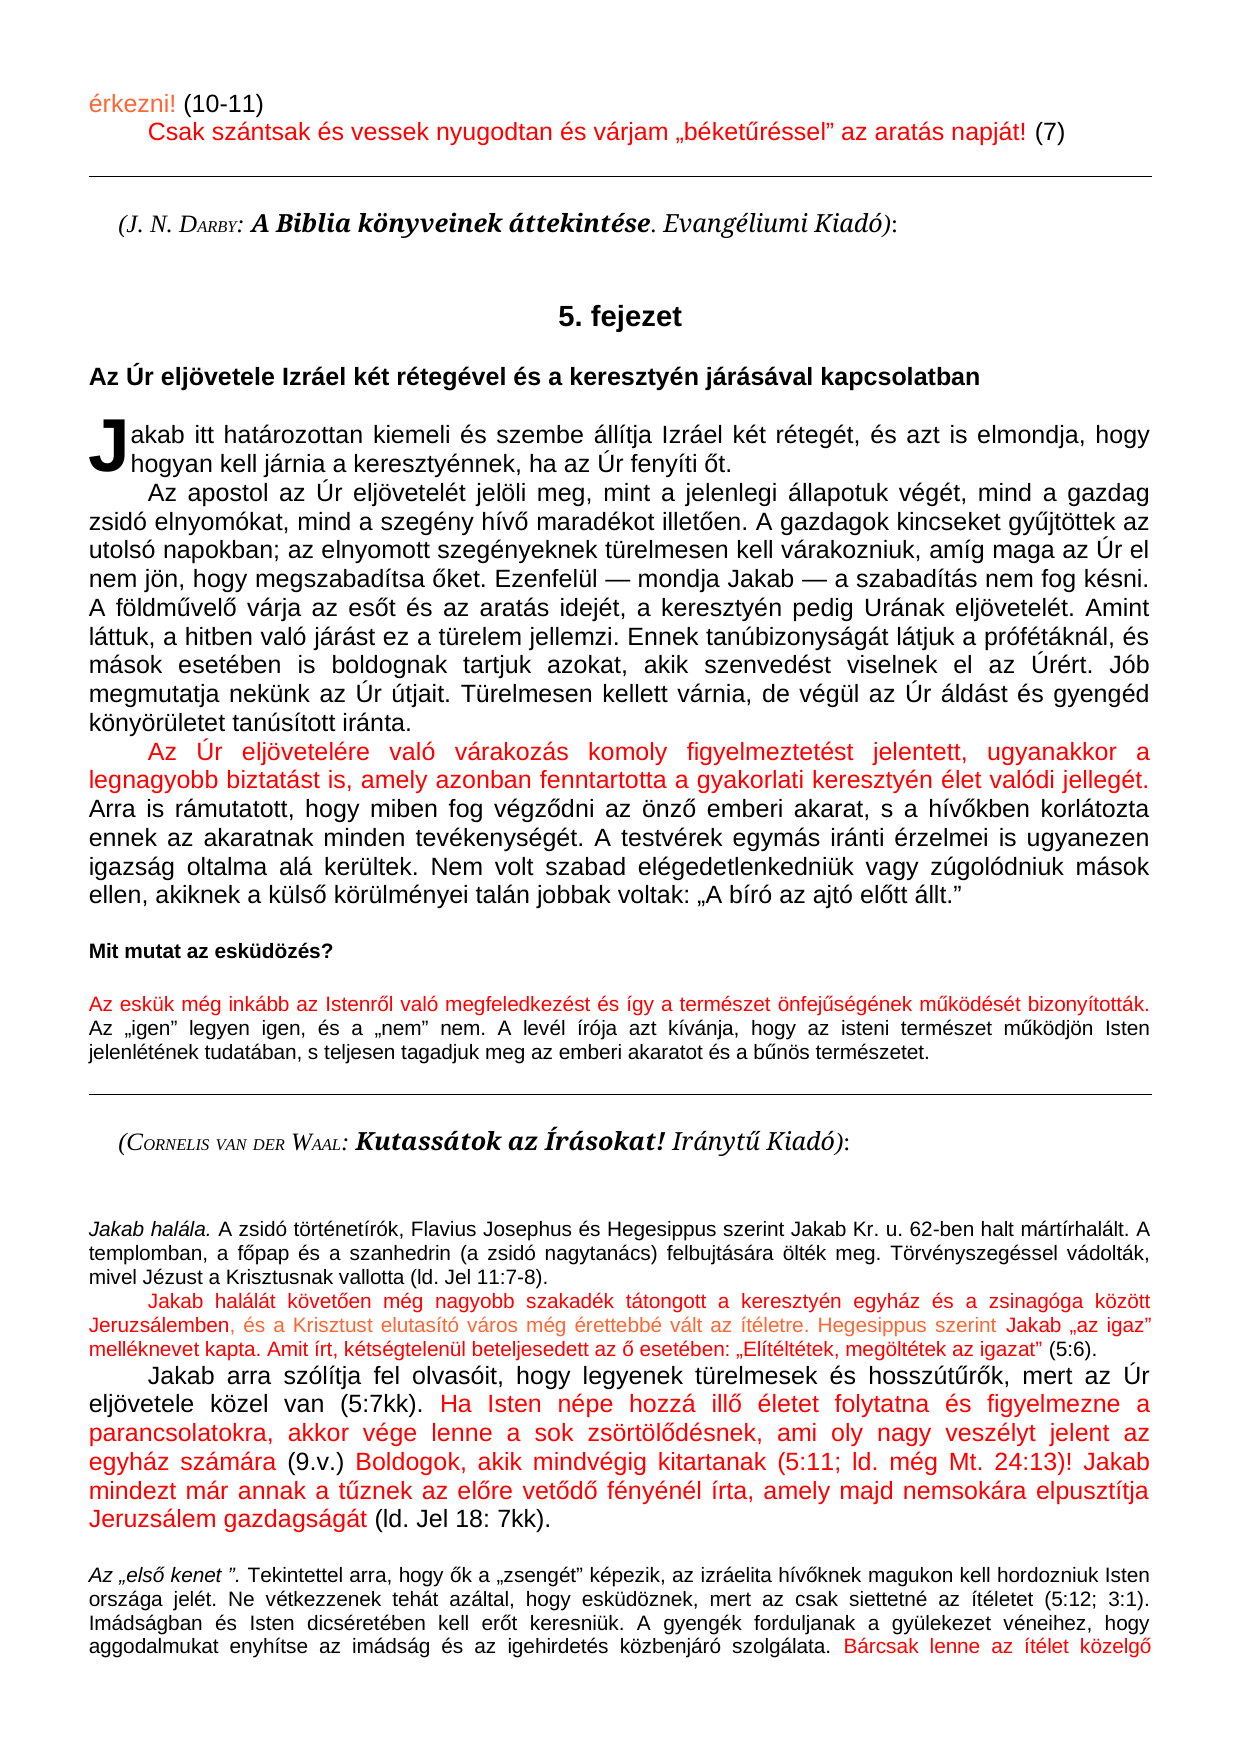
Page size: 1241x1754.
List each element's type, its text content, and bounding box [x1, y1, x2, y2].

text Jakab arra szólítja fel olvasóit, hogy legyenek türelmesek és hosszútűrők, mert az Úr eljövetele közel van (5:7kk). Ha Isten népe hozzá illő életet folytatna és figyelmezne a parancsolatokra, akkor vége lenne a sok zsörtölődésnek, ami oly nagy veszélyt jelent az egyház számára (9.v.) Boldogok, akik mindvégig kitartanak (5:11; ld. még Mt. 24:13)! Jakab mindezt már annak a tűznek az előre vetődő fényénél írta, amely majd nemsokára elpusztítja Jeruzsálem gazdagságát (ld. Jel 18: 7kk). [88, 1361, 1152, 1533]
text Jakab itt határozottan kiemeli és szembe állítja Izráel két rétegét, és azt is elmondja, hogy hogyan kell járnia a keresztyénnek, ha az Úr fenyíti őt. [88, 420, 1152, 478]
text Csak szántsak és vessek nyugodtan és várjam „béketűréssel” az aratás napját! (7) [88, 117, 1152, 146]
text Az Úr eljövetele Izráel két rétegével és a keresztyén járásával kapcsolatban [88, 362, 1152, 391]
text 5. fejezet [88, 299, 1152, 333]
text Mit mutat az esküdözés? [88, 939, 1152, 963]
text (J. N. Darby: A Biblia könyveinek áttekintése. Evangéliumi Kiadó): [88, 177, 1152, 269]
text Jakab halálát követően még nagyobb szakadék tátongott a keresztyén egyház és a zsinagóga között Jeruzsálemben, és a Krisztust elutasító város még érettebbé vált az ítéletre. Hegesippus szerint Jakab „az igaz” melléknevet kapta. Amit írt, kétségtelenül beteljesedett az ő esetében: „Elítéltétek, megöltétek az igazat” (5:6). [88, 1289, 1152, 1361]
text Az Úr eljövetelére való várakozás komoly figyelmeztetést jelentett, ugyanakkor a legnagyobb biztatást is, amely azonban fenntartotta a gyakorlati keresztyén élet valódi jellegét. Arra is rámutatott, hogy miben fog végződni az önző emberi akarat, s a hívőkben korlátozta ennek az akaratnak minden tevékenységét. A testvérek egymás iránti érzelmei is ugyanezen igazság oltalma alá kerültek. Nem volt szabad elégedetlenkedniük vagy zúgolódniuk mások ellen, akiknek a külső körülményei talán jobbak voltak: „A bíró az ajtó előtt állt.” [88, 737, 1152, 909]
text Az „első kenet ”. Tekintettel arra, hogy ők a „zsengét” képezik, az izráelita hívőknek magukon kell hordozniuk Isten országa jelét. Ne vétkezzenek tehát azáltal, hogy esküdöznek, mert az csak siettetné az ítéletet (5:12; 3:1). Imádságban és Isten dicséretében kell erőt keresniük. A gyengék forduljanak a gyülekezet véneihez, hogy aggodalmukat enyhítse az imádság és az igehirdetés közbenjáró szolgálata. Bárcsak lenne az ítélet közelgő [88, 1563, 1152, 1658]
text Az apostol az Úr eljövetelét jelöli meg, mint a jelenlegi állapotuk végét, mind a gazdag zsidó elnyomókat, mind a szegény hívő maradékot illetően. A gazdagok kincseket gyűjtöttek az utolsó napokban; az elnyomott szegényeknek türelmesen kell várakozniuk, amíg maga az Úr el nem jön, hogy megszabadítsa őket. Ezenfelül — mondja Jakab — a szabadítás nem fog késni. A földművelő várja az esőt és az aratás idejét, a keresztyén pedig Urának eljövetelét. Amint láttuk, a hitben való járást ez a türelem jellemzi. Ennek tanúbizonyságát látjuk a prófétáknál, és mások esetében is boldognak tartjuk azokat, akik szenvedést viselnek el az Úrért. Jób megmutatja nekünk az Úr útjait. Türelmesen kellett várnia, de végül az Úr áldást és gyengéd könyörületet tanúsított iránta. [88, 478, 1152, 737]
text Az eskük még inkább az Istenről való megfeledkezést és így a természet önfejűségének működését bizonyították. Az „igen” legyen igen, és a „nem” nem. A levél írója azt kívánja, hogy az isteni természet működjön Isten jelenlétének tudatában, s teljesen tagadjuk meg az emberi akaratot és a bűnös természetet. [88, 992, 1152, 1064]
text (Cornelis van der Waal: Kutassátok az Írásokat! Iránytű Kiadó): [88, 1095, 1152, 1187]
text érkezni! (10-11) [88, 88, 1152, 117]
text Jakab halála. A zsidó történetírók, Flavius Josephus és Hegesippus szerint Jakab Kr. u. 62-ben halt mártírhalált. A templomban, a főpap és a szanhedrin (a zsidó nagytanács) felbujtására ölték meg. Törvényszegéssel vádolták, mivel Jézust a Krisztusnak vallotta (ld. Jel 11:7-8). [88, 1217, 1152, 1289]
